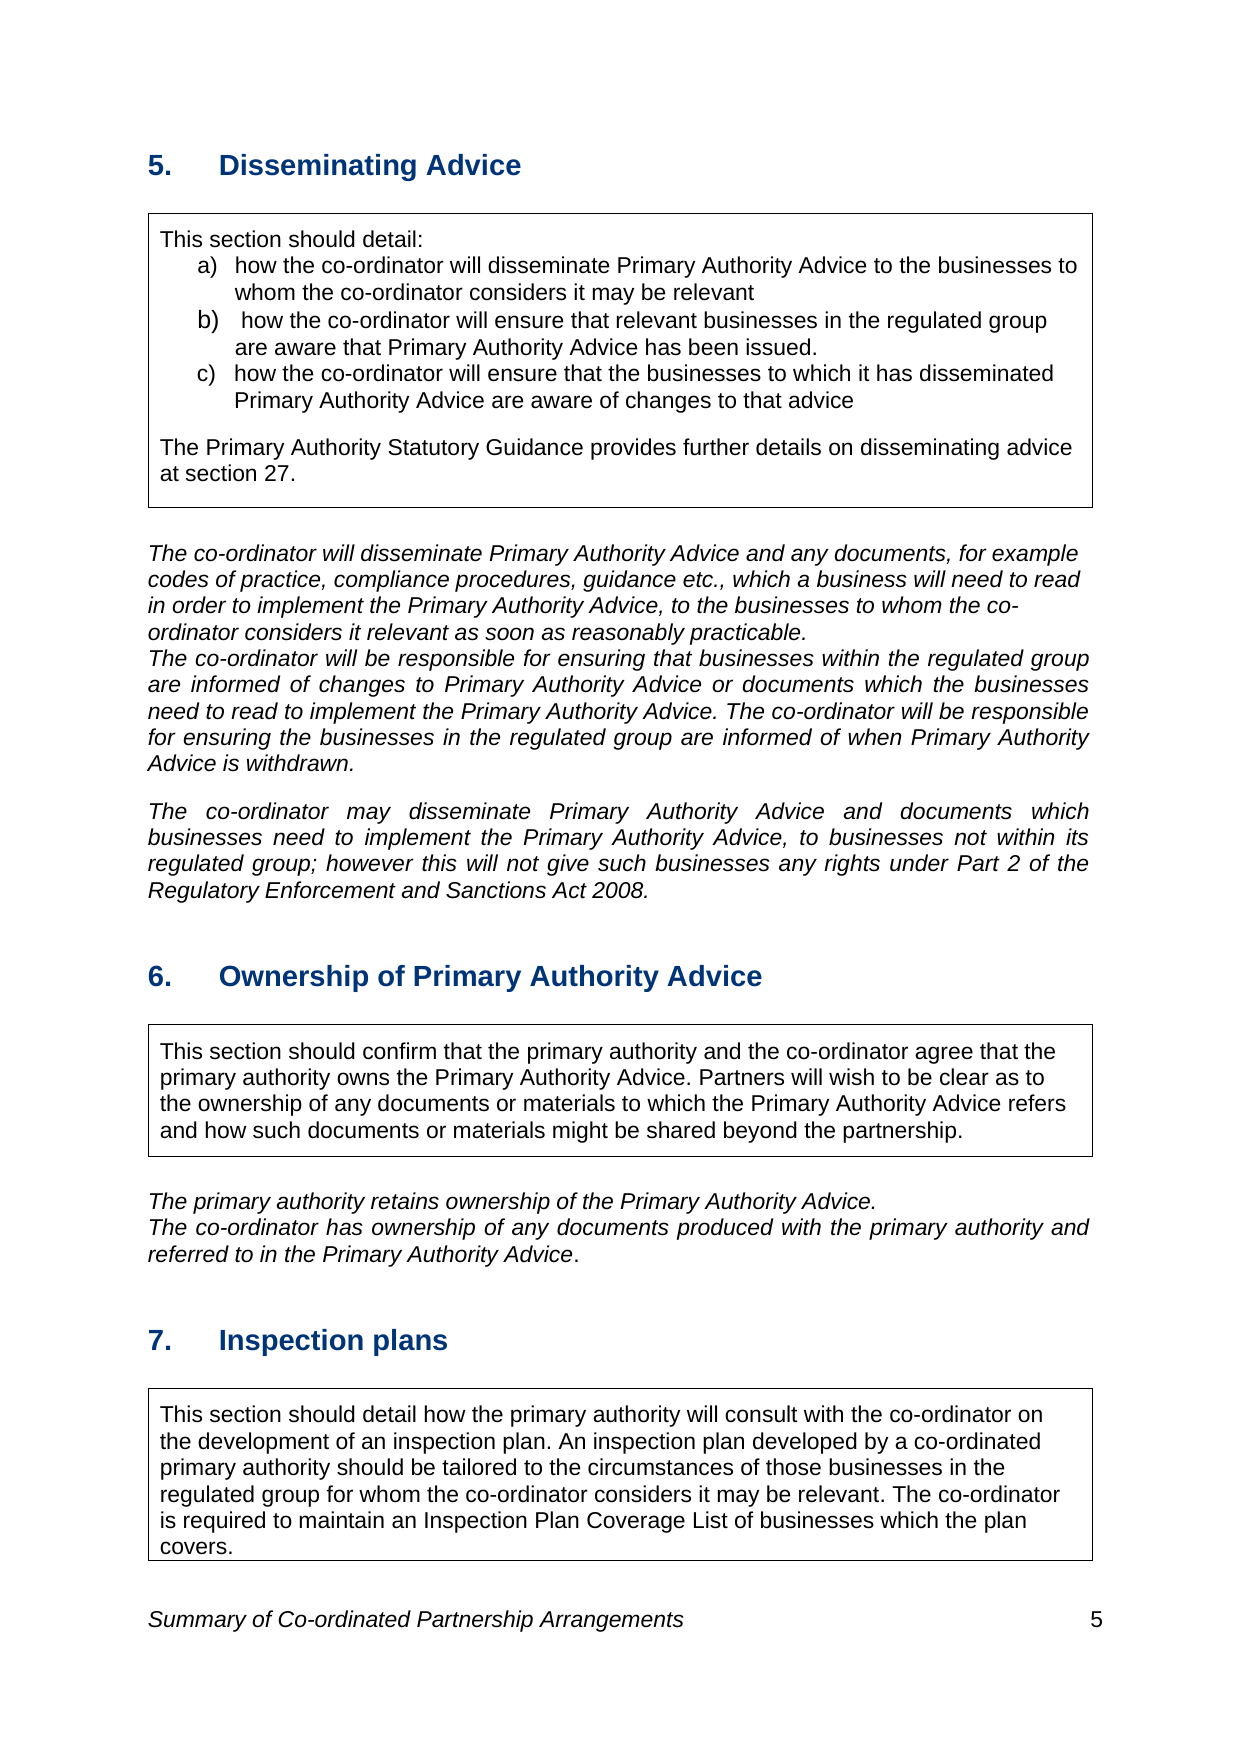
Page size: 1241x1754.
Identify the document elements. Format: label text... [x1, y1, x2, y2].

subtitle Disseminating Advice [148, 148, 1092, 181]
table_header This section should detail how the primary authority will consult with the co-ordinator on the development of an inspection plan. An inspection plan developed by a co-ordinated primary authority should be tailored to the circumstances of those businesses in the regulated group for whom the co-ordinator considers it may be relevant. The co-ordinator is required to maintain an Inspection Plan Coverage List of businesses which the plan covers. [149, 1389, 1092, 1559]
text The co-ordinator may disseminate Primary Authority Advice and documents which businesses need to implement the Primary Authority Advice, to businesses not within its regulated group; however this will not give such businesses any rights under Part 2 of the Regulatory Enforcement and Sanctions Act 2008. [148, 798, 1092, 903]
text The co-ordinator has ownership of any documents produced with the primary authority and referred to in the Primary Authority Advice. [148, 1214, 1092, 1267]
table_header This section should detail: how the co-ordinator will disseminate Primary Authority Advice to the businesses to whom the co-ordinator considers it may be relevant how the co-ordinator will ensure that relevant businesses in the regulated group are aware that Primary Authority Advice has been issued. how the co-ordinator will ensure that the businesses to which it has disseminated Primary Authority Advice are aware of changes to that advice The Primary Authority Statutory Guidance provides further details on disseminating advice at section 27. [149, 214, 1092, 507]
table_header This section should confirm that the primary authority and the co-ordinator agree that the primary authority owns the Primary Authority Advice. Partners will wish to be clear as to the ownership of any documents or materials to which the Primary Authority Advice refers and how such documents or materials might be shared beyond the partnership. [149, 1025, 1092, 1156]
text The co-ordinator will disseminate Primary Authority Advice and any documents, for example codes of practice, compliance procedures, guidance etc., which a business will need to read in order to implement the Primary Authority Advice, to the businesses to whom the co-ordinator considers it relevant as soon as reasonably practicable. [148, 539, 1092, 645]
subtitle Ownership of Primary Authority Advice [148, 959, 1092, 993]
text The primary authority retains ownership of the Primary Authority Advice. [148, 1188, 1092, 1214]
subtitle Inspection plans [148, 1323, 1092, 1357]
text The co-ordinator will be responsible for ensuring that businesses within the regulated group are informed of changes to Primary Authority Advice or documents which the businesses need to read to implement the Primary Authority Advice. The co-ordinator will be responsible for ensuring the businesses in the regulated group are informed of when Primary Authority Advice is withdrawn. [148, 645, 1092, 777]
